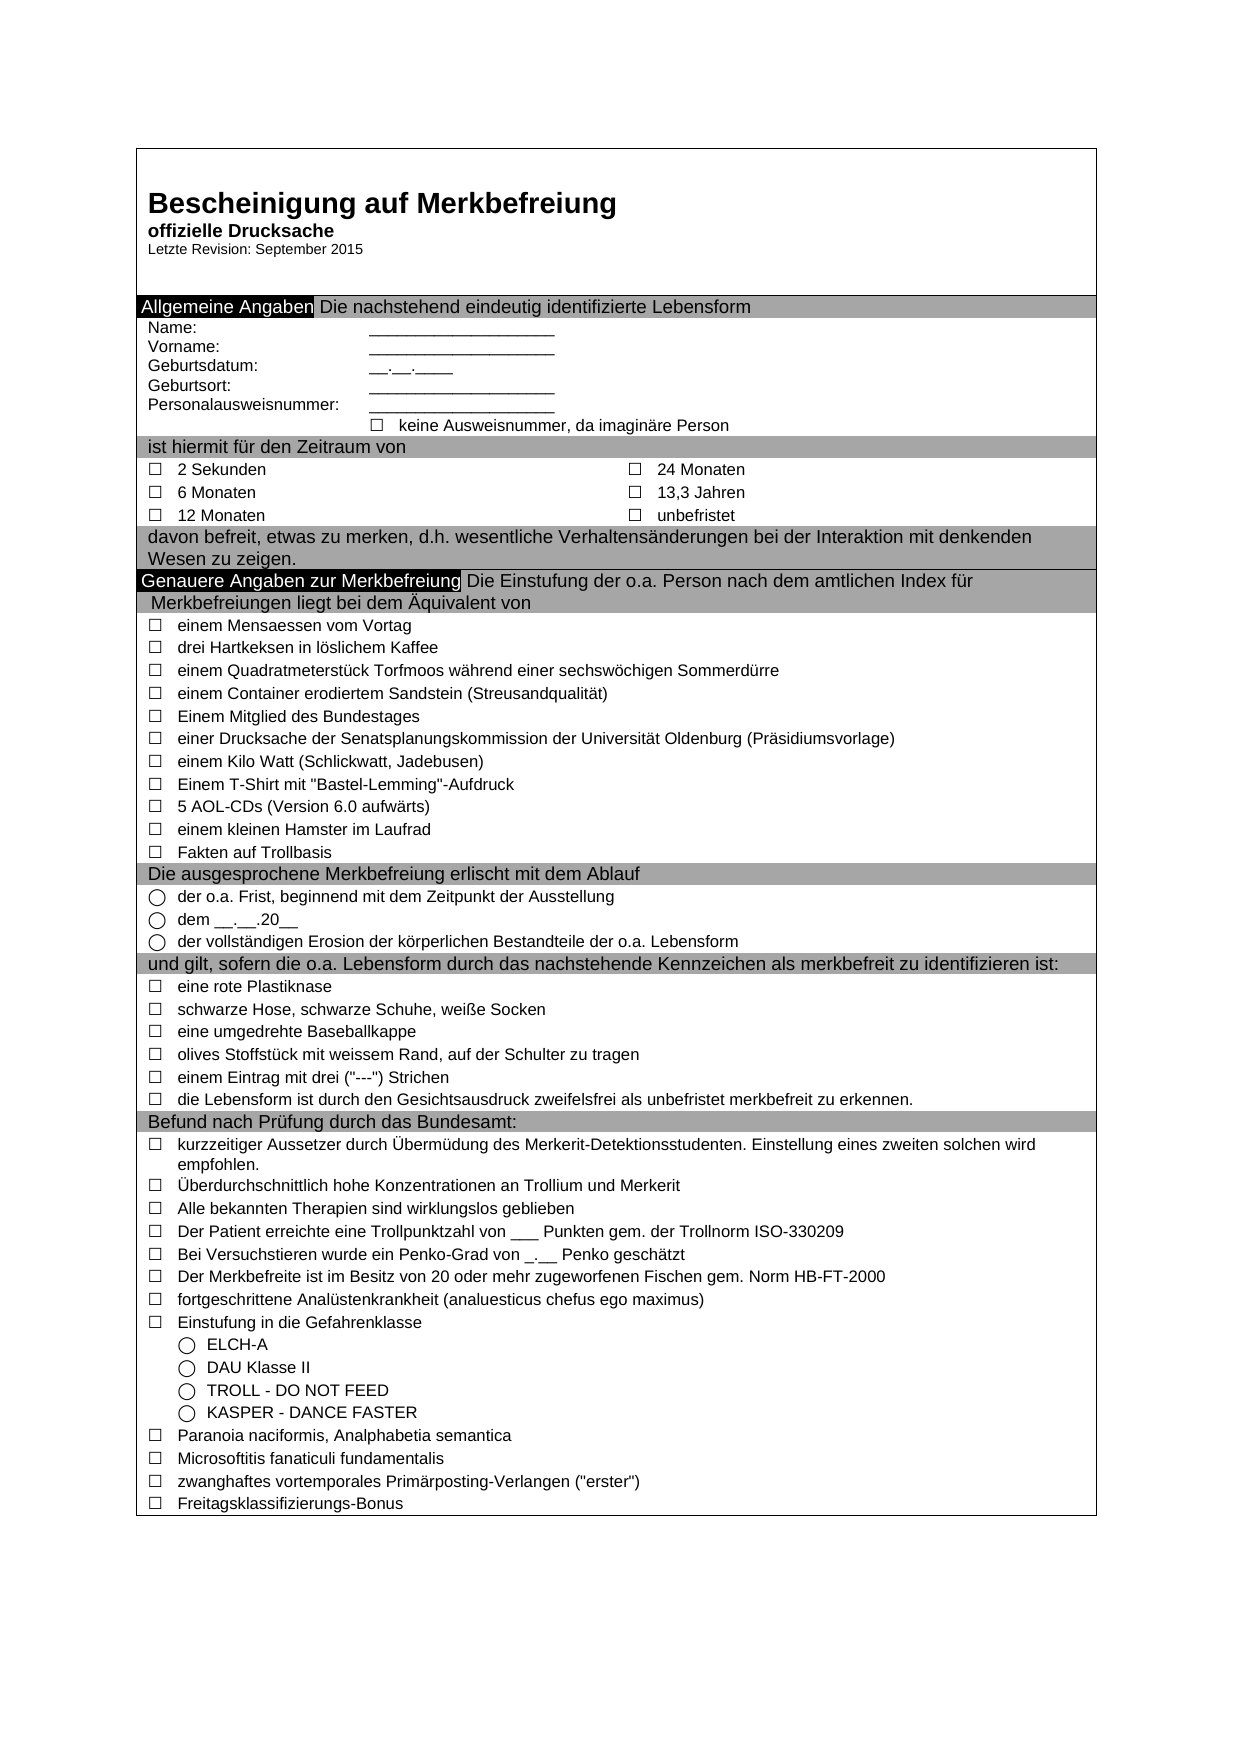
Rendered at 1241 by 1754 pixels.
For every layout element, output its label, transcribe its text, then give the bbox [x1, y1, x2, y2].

table_cell ☐ einem Mensaessen vom Vortag ☐ drei Hartkeksen in löslichem Kaffee ☐ einem Quadratmeterstück Torfmoos während einer sechswöchigen Sommerdürre ☐ einem Container erodiertem Sandstein (Streusandqualität) ☐ Einem Mitglied des Bundestages ☐ einer Drucksache der Senatsplanungskommission der Universität Oldenburg (Präsidiumsvorlage) ☐ einem Kilo Watt (Schlickwatt, Jadebusen) ☐ Einem T-Shirt mit "Bastel-Lemming"-Aufdruck ☐ 5 AOL-CDs (Version 6.0 aufwärts) ☐ einem kleinen Hamster im Laufrad ☐ Fakten auf Trollbasis [137, 613, 1096, 863]
table_cell davon befreit, etwas zu merken, d.h. wesentliche Verhaltensänderungen bei der Interaktion mit denkenden Wesen zu zeigen. [137, 526, 1096, 569]
table_cell Allgemeine Angaben Die nachstehend eindeutig identifizierte Lebensform [137, 296, 1096, 318]
table_cell Genauere Angaben zur Merkbefreiung Die Einstufung der o.a. Person nach dem amtlichen Index für Merkbefreiungen liegt bei dem Äquivalent von [137, 570, 1096, 613]
table_cell ☐ eine rote Plastiknase ☐ schwarze Hose, schwarze Schuhe, weiße Socken ☐ eine umgedrehte Baseballkappe ☐ olives Stoffstück mit weissem Rand, auf der Schulter zu tragen ☐ einem Eintrag mit drei ("---") Strichen ☐ die Lebensform ist durch den Gesichtsausdruck zweifelsfrei als unbefristet merkbefreit zu erkennen. [137, 974, 1096, 1111]
table_cell ◯ der o.a. Frist, beginnend mit dem Zeitpunkt der Ausstellung ◯ dem __.__.20__ ◯ der vollständigen Erosion der körperlichen Bestandteile der o.a. Lebensform [137, 885, 1096, 953]
table_cell Name: ____________________ Vorname: ____________________ Geburtsdatum: __.__.____ Geburtsort: ____________________ Personalausweisnummer: ____________________ ☐ keine Ausweisnummer, da imaginäre Person [137, 318, 1096, 436]
table_cell Befund nach Prüfung durch das Bundesamt: [137, 1111, 1096, 1132]
table_header Bescheinigung auf Merkbefreiung offizielle Drucksache Letzte Revision: September 2015 [137, 149, 1096, 295]
table_cell ist hiermit für den Zeitraum von [137, 436, 1096, 458]
table_cell und gilt, sofern die o.a. Lebensform durch das nachstehende Kennzeichen als merkbefreit zu identifizieren ist: [137, 953, 1096, 974]
table_cell ☐ kurzzeitiger Aussetzer durch Übermüdung des Merkerit-Detektionsstudenten. Einstellung eines zweiten solchen wird empfohlen. ☐ Überdurchschnittlich hohe Konzentrationen an Trollium und Merkerit ☐ Alle bekannten Therapien sind wirklungslos geblieben ☐ Der Patient erreichte eine Trollpunktzahl von ___ Punkten gem. der Trollnorm ISO-330209 ☐ Bei Versuchstieren wurde ein Penko-Grad von _.__ Penko geschätzt ☐ Der Merkbefreite ist im Besitz von 20 oder mehr zugeworfenen Fischen gem. Norm HB-FT-2000 ☐ fortgeschrittene Analüstenkrankheit (analuesticus chefus ego maximus) ☐ Einstufung in die Gefahrenklasse ◯ ELCH-A ◯ DAU Klasse II ◯ TROLL - DO NOT FEED ◯ KASPER - DANCE FASTER ☐ Paranoia naciformis, Analphabetia semantica ☐ Microsoftitis fanaticuli fundamentalis ☐ zwanghaftes vortemporales Primärposting-Verlangen ("erster") ☐ Freitagsklassifizierungs-Bonus [137, 1132, 1096, 1515]
table_cell ☐ 2 Sekunden ☐ 6 Monaten ☐ 12 Monaten [137, 458, 616, 526]
table_cell ☐ 24 Monaten ☐ 13,3 Jahren ☐ unbefristet [616, 458, 1096, 526]
table_cell Die ausgesprochene Merkbefreiung erlischt mit dem Ablauf [137, 863, 1096, 885]
